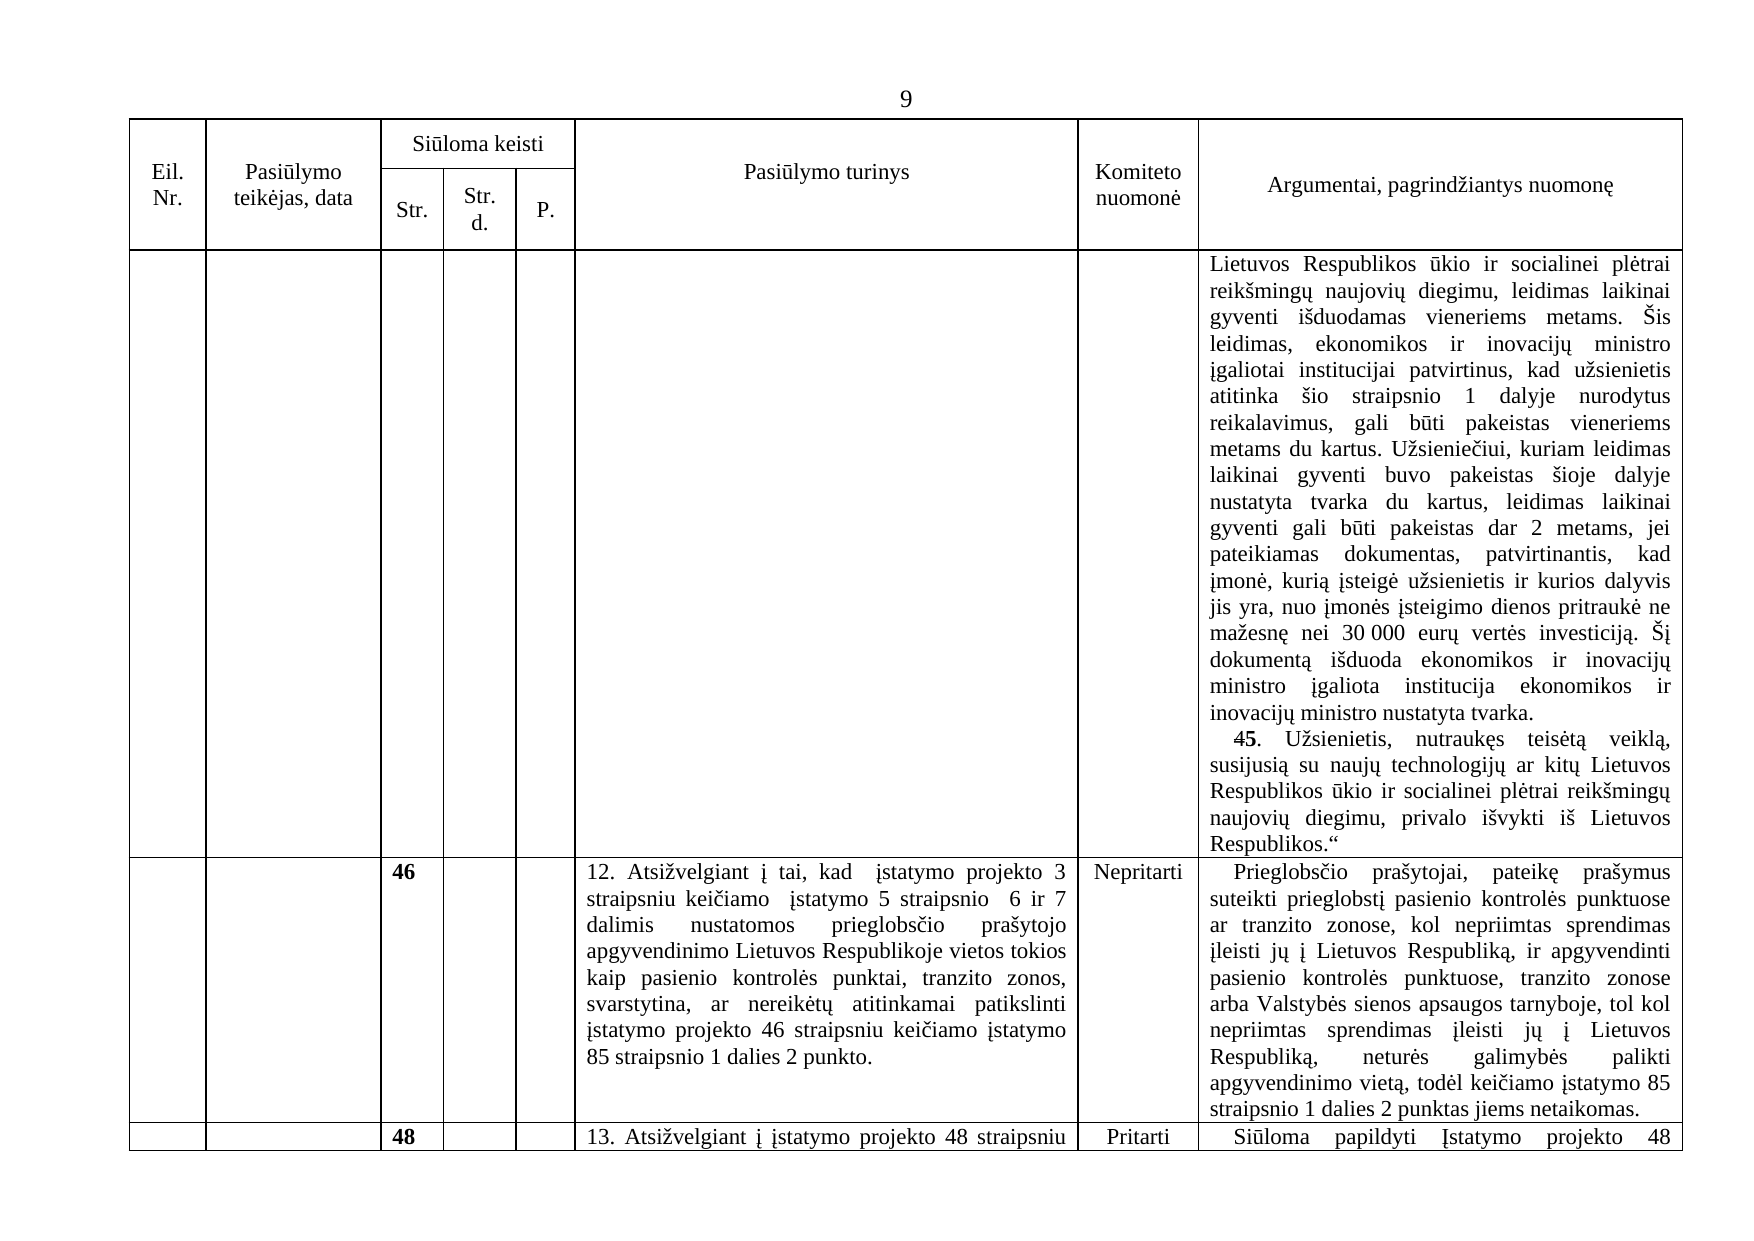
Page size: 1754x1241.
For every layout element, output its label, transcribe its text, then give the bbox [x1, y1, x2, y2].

table_cell [1079, 251, 1198, 857]
table_cell 48 [382, 1123, 443, 1150]
table_cell [517, 1123, 574, 1150]
table_cell [576, 251, 1077, 857]
table_cell [517, 251, 574, 857]
table_cell [444, 251, 515, 857]
table_cell [130, 1123, 205, 1150]
table_cell Nepritarti [1079, 858, 1198, 1122]
table_cell [207, 858, 380, 1122]
table_header Pasiūlymo teikėjas, data [207, 120, 380, 249]
table_cell [517, 858, 574, 1122]
table_cell [444, 1123, 515, 1150]
table_cell Str. d. [444, 169, 515, 249]
table_cell Prieglobsčio prašytojai, pateikę prašymus suteikti prieglobstį pasienio kontrolės punktuose ar tranzito zonose, kol nepriimtas sprendimas įleisti jų į Lietuvos Respubliką, ir apgyvendinti pasienio kontrolės punktuose, tranzito zonose arba Valstybės sienos apsaugos tarnyboje, tol kol nepriimtas sprendimas įleisti jų į Lietuvos Respubliką, neturės galimybės palikti apgyvendinimo vietą, todėl keičiamo įstatymo 85 straipsnio 1 dalies 2 punktas jiems netaikomas. [1199, 858, 1682, 1122]
table_cell [444, 858, 515, 1122]
table_cell [382, 251, 443, 857]
table_cell [130, 858, 205, 1122]
table_cell [207, 1123, 380, 1150]
table_cell [207, 251, 380, 857]
table_cell Str. [382, 169, 443, 249]
table_header Argumentai, pagrindžiantys nuomonę [1199, 120, 1682, 249]
table_header Eil. Nr. [130, 120, 205, 249]
table_cell 46 [382, 858, 443, 1122]
table_cell P. [517, 169, 574, 249]
table_cell [130, 251, 205, 857]
table_cell 13. Atsižvelgiant į įstatymo projekto 48 straipsniu [576, 1123, 1077, 1150]
table_cell Siūloma papildyti Įstatymo projekto 48 [1199, 1123, 1682, 1150]
table_header Pasiūlymo turinys [576, 120, 1077, 249]
table_header Siūloma keisti [382, 120, 574, 167]
table_cell Lietuvos Respublikos ūkio ir socialinei plėtrai reikšmingų naujovių diegimu, leidimas laikinai gyventi išduodamas vieneriems metams. Šis leidimas, ekonomikos ir inovacijų ministro įgaliotai institucijai patvirtinus, kad užsienietis atitinka šio straipsnio 1 dalyje nurodytus reikalavimus, gali būti pakeistas vieneriems metams du kartus. Užsieniečiui, kuriam leidimas laikinai gyventi buvo pakeistas šioje dalyje nustatyta tvarka du kartus, leidimas laikinai gyventi gali būti pakeistas dar 2 metams, jei pateikiamas dokumentas, patvirtinantis, kad įmonė, kurią įsteigė užsienietis ir kurios dalyvis jis yra, nuo įmonės įsteigimo dienos pritraukė ne mažesnę nei 30 000 eurų vertės investiciją. Šį dokumentą išduoda ekonomikos ir inovacijų ministro įgaliota institucija ekonomikos ir inovacijų ministro nustatyta tvarka. 45. Užsienietis, nutraukęs teisėtą veiklą, susijusią su naujų technologijų ar kitų Lietuvos Respublikos ūkio ir socialinei plėtrai reikšmingų naujovių diegimu, privalo išvykti iš Lietuvos Respublikos.“ [1199, 251, 1682, 857]
table_header Komiteto nuomonė [1079, 120, 1198, 249]
table_cell Pritarti [1079, 1123, 1198, 1150]
table_cell 12. Atsižvelgiant į tai, kad įstatymo projekto 3 straipsniu keičiamo įstatymo 5 straipsnio 6 ir 7 dalimis nustatomos prieglobsčio prašytojo apgyvendinimo Lietuvos Respublikoje vietos tokios kaip pasienio kontrolės punktai, tranzito zonos, svarstytina, ar nereikėtų atitinkamai patikslinti įstatymo projekto 46 straipsniu keičiamo įstatymo 85 straipsnio 1 dalies 2 punkto. [576, 858, 1077, 1122]
